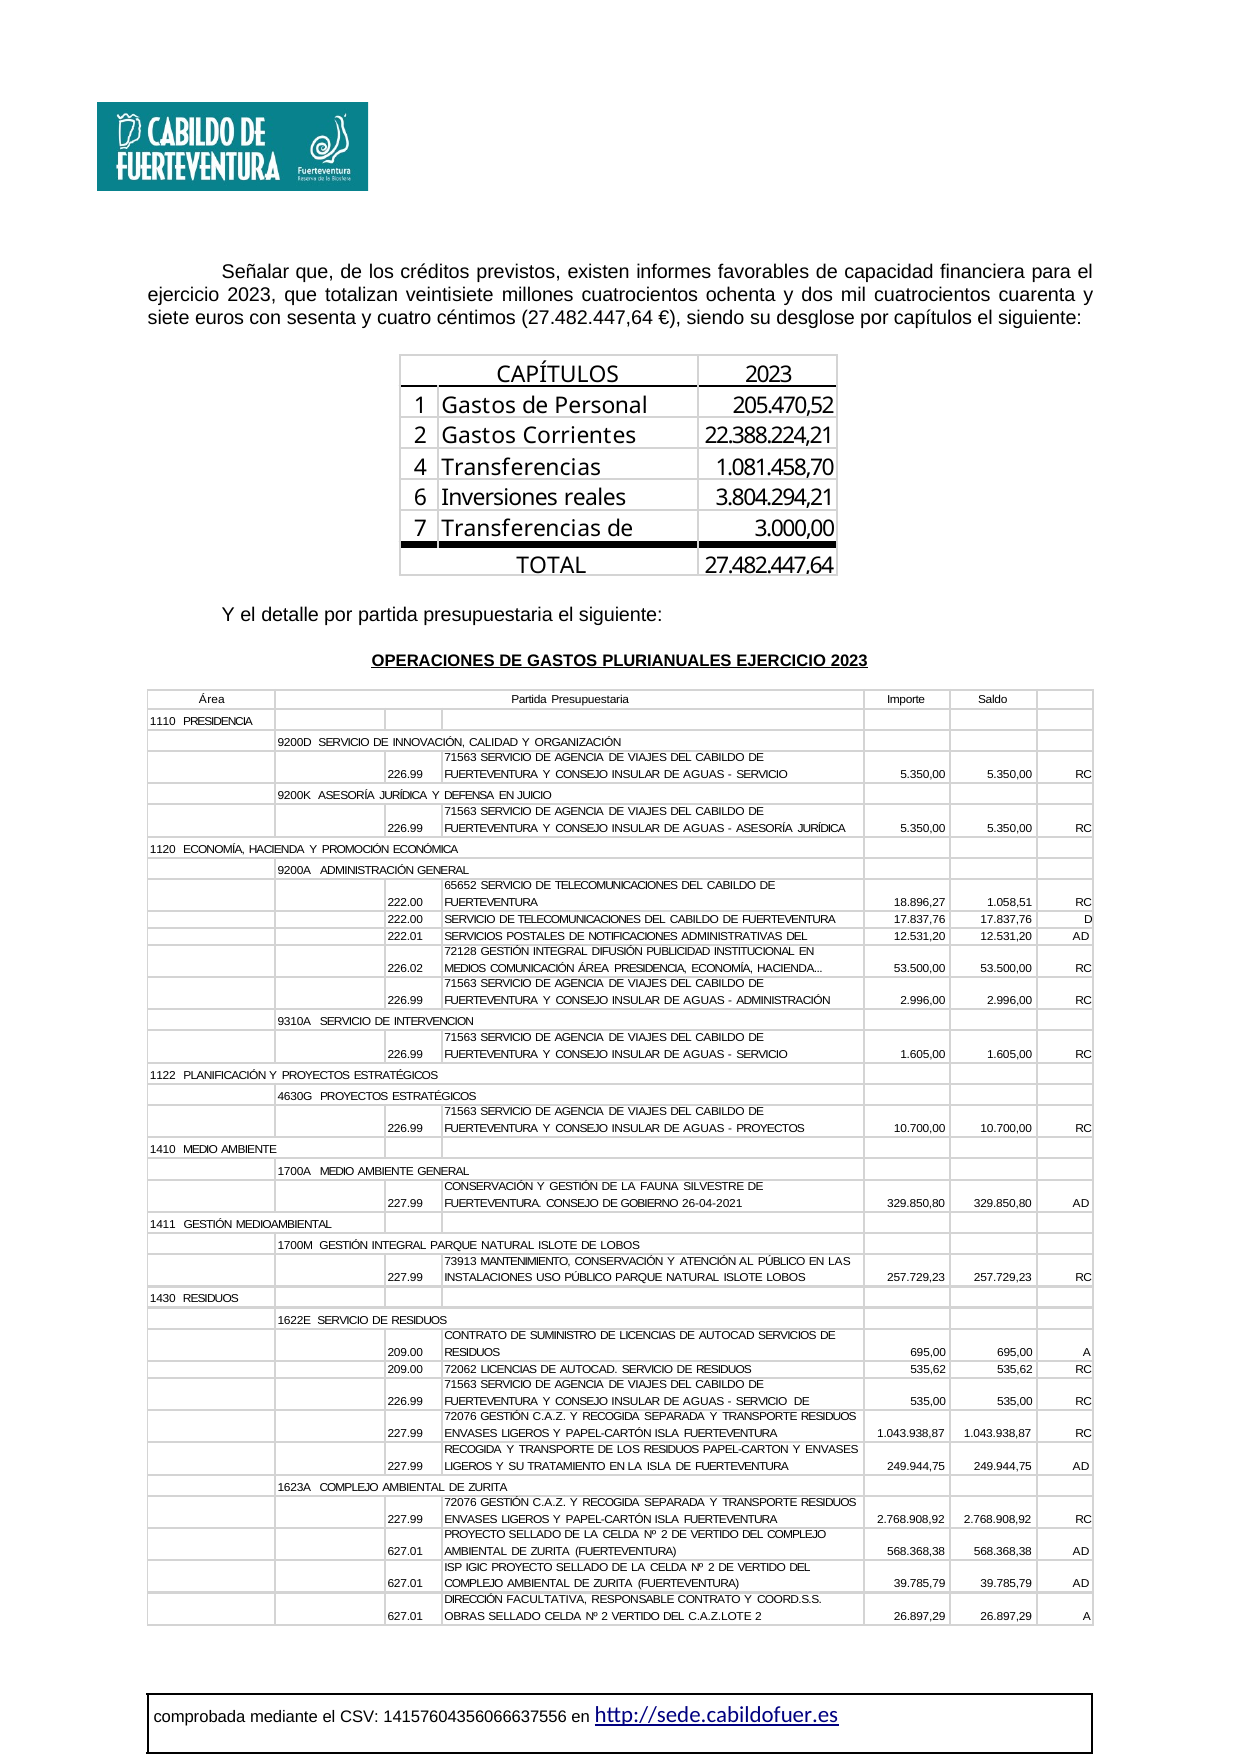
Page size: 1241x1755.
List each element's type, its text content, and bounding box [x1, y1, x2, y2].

text OPERACIONES DE GASTOS PLURIANUALES EJERCICIO 2023 [371, 651, 1107, 670]
table_cell [276, 805, 384, 836]
table_cell 1623A COMPLEJO AMBIENTAL DE ZURITA [276, 1476, 863, 1494]
table_cell 9200A ADMINISTRACIÓN GENERAL [276, 859, 863, 878]
table_cell 71563 SERVICIO DE AGENCIA DE VIAJES DEL CABILDO DE FUERTEVENTURA Y CONSEJO INSULAR DE AGUAS - PROYECTOS [443, 1106, 863, 1136]
table_cell [148, 859, 274, 878]
table_cell [951, 1159, 1036, 1178]
table_cell [276, 1411, 384, 1441]
table_cell [276, 929, 384, 943]
table_cell [951, 1288, 1036, 1306]
table_cell 227.99 [386, 1181, 441, 1211]
table_cell PROYECTO SELLADO DE LA CELDA Nº 2 DE VERTIDO DEL COMPLEJO AMBIENTAL DE ZURITA (FUERTEVENTURA) [443, 1529, 863, 1559]
table_cell 205.470,52 [699, 387, 836, 416]
table_cell AD [1038, 1443, 1092, 1473]
table_cell RC [1038, 1379, 1092, 1409]
table_cell [951, 1138, 1036, 1157]
table_cell 1700M GESTIÓN INTEGRAL PARQUE NATURAL ISLOTE DE LOBOS [276, 1234, 863, 1253]
table_cell 226.99 [386, 805, 441, 836]
table_cell 249.944,75 [951, 1443, 1036, 1473]
table_cell TOTAL [401, 548, 697, 574]
table_cell [148, 1561, 274, 1591]
table_cell AD [1038, 1181, 1092, 1211]
table_cell [865, 784, 949, 803]
table_cell 1411 GESTIÓN MEDIOAMBIENTAL [148, 1213, 384, 1232]
table_cell [276, 1255, 384, 1285]
table_cell ISP IGIC PROYECTO SELLADO DE LA CELDA Nº 2 DE VERTIDO DEL COMPLEJO AMBIENTAL DE ZURITA (FUERTEVENTURA) [443, 1561, 863, 1591]
table_cell [865, 731, 949, 750]
table_cell 329.850,80 [865, 1181, 949, 1211]
table_cell 22.388.224,21 [699, 418, 836, 447]
table_cell 26.897,29 [865, 1594, 949, 1624]
table_cell 2 [401, 418, 437, 447]
table_cell SERVICIO DE TELECOMUNICACIONES DEL CABILDO DE FUERTEVENTURA [443, 912, 863, 927]
table_cell [148, 1476, 274, 1494]
table_cell 1122 PLANIFICACIÓN Y PROYECTOS ESTRATÉGICOS [148, 1064, 863, 1083]
table_cell 7 [401, 511, 437, 541]
table_cell 226.99 [386, 752, 441, 782]
table_cell [276, 978, 384, 1008]
table_header 2023 [699, 356, 836, 385]
table_cell [1038, 710, 1092, 729]
table_cell [148, 1255, 274, 1285]
table_cell [148, 1497, 274, 1527]
table_cell [951, 1309, 1036, 1328]
table_cell [148, 1379, 274, 1409]
table_cell 627.01 [386, 1561, 441, 1591]
table_cell [276, 1379, 384, 1409]
table_cell 53.500,00 [865, 946, 949, 976]
table_cell [951, 1064, 1036, 1083]
table_cell RECOGIDA Y TRANSPORTE DE LOS RESIDUOS PAPEL-CARTON Y ENVASES LIGEROS Y SU TRATAMIENTO EN LA ISLA DE FUERTEVENTURA [443, 1443, 863, 1473]
table_cell [1038, 1064, 1092, 1083]
table_cell [1038, 1159, 1092, 1178]
table_cell AD [1038, 1529, 1092, 1559]
table_cell 535,00 [865, 1379, 949, 1409]
table_cell [276, 1031, 384, 1062]
table_cell RC [1038, 805, 1092, 836]
table_cell RC [1038, 752, 1092, 782]
table_cell [951, 1234, 1036, 1253]
table_cell SERVICIOS POSTALES DE NOTIFICACIONES ADMINISTRATIVAS DEL [443, 929, 863, 943]
table_cell 18.896,27 [865, 880, 949, 910]
table_cell D [1038, 912, 1092, 927]
table_header Saldo [951, 691, 1036, 708]
table_cell [951, 1213, 1036, 1232]
table_cell 71563 SERVICIO DE AGENCIA DE VIAJES DEL CABILDO DE FUERTEVENTURA Y CONSEJO INSULAR DE AGUAS - ASESORÍA JURÍDICA [443, 805, 863, 836]
table_cell [865, 1085, 949, 1104]
table_cell 72128 GESTIÓN INTEGRAL DIFUSIÓN PUBLICIDAD INSTITUCIONAL EN MEDIOS COMUNICACIÓN ÁREA PRESIDENCIA, ECONOMÍA, HACIENDA... [443, 946, 863, 976]
table_cell 71563 SERVICIO DE AGENCIA DE VIAJES DEL CABILDO DE FUERTEVENTURA Y CONSEJO INSULAR DE AGUAS - ADMINISTRACIÓN [443, 978, 863, 1008]
table_cell [148, 805, 274, 836]
table_cell 226.99 [386, 978, 441, 1008]
table_cell [276, 1288, 384, 1306]
table_cell [276, 912, 384, 927]
table_cell 9200D SERVICIO DE INNOVACIÓN, CALIDAD Y ORGANIZACIÓN [276, 731, 863, 750]
table_cell [865, 1234, 949, 1253]
table_cell 627.01 [386, 1594, 441, 1624]
table_cell [1038, 1213, 1092, 1232]
table_cell [865, 710, 949, 729]
table_cell 1.058,51 [951, 880, 1036, 910]
table_cell [951, 1010, 1036, 1029]
table_cell [951, 1085, 1036, 1104]
table_cell [443, 1213, 863, 1232]
table_cell 27.482.447,64 [699, 548, 836, 574]
table_cell [443, 710, 863, 729]
table_cell [148, 1031, 274, 1062]
table_cell [1038, 731, 1092, 750]
table_cell 2.768.908,92 [951, 1497, 1036, 1527]
table_cell 12.531,20 [865, 929, 949, 943]
table_cell [865, 838, 949, 857]
table_cell [148, 784, 274, 803]
table_cell RC [1038, 978, 1092, 1008]
table_cell 4630G PROYECTOS ESTRATÉGICOS [276, 1085, 863, 1104]
table_cell [276, 880, 384, 910]
table_cell 209.00 [386, 1330, 441, 1360]
table_cell [276, 1594, 384, 1624]
table_cell 72076 GESTIÓN C.A.Z. Y RECOGIDA SEPARADA Y TRANSPORTE RESIDUOS ENVASES LIGEROS Y PAPEL-CARTÓN ISLA FUERTEVENTURA [443, 1497, 863, 1527]
table_cell 1110 PRESIDENCIA [148, 710, 274, 729]
text Y el detalle por partida presupuestaria el siguiente: [221, 602, 1107, 625]
table_cell [148, 880, 274, 910]
table_cell [276, 1497, 384, 1527]
table_cell 226.99 [386, 1031, 441, 1062]
table_cell Gastos Corrientes [439, 418, 697, 447]
table_header CAPÍTULOS [401, 356, 697, 385]
table_cell 257.729,23 [865, 1255, 949, 1285]
table_cell [1038, 1085, 1092, 1104]
table_cell 226.99 [386, 1106, 441, 1136]
table_cell [148, 978, 274, 1008]
table_cell A [1038, 1330, 1092, 1360]
table_cell [951, 1476, 1036, 1494]
table_cell [865, 1138, 949, 1157]
table_cell 227.99 [386, 1497, 441, 1527]
table_cell 3.804.294,21 [699, 480, 836, 509]
table_cell Transferencias de Capital [439, 511, 697, 541]
table_cell RC [1038, 1411, 1092, 1441]
table_cell [951, 859, 1036, 878]
table_header Partida Presupuestaria [276, 691, 863, 708]
table_cell 222.00 [386, 912, 441, 927]
table_cell 10.700,00 [865, 1106, 949, 1136]
table_cell [1038, 1476, 1092, 1494]
table_cell [276, 946, 384, 976]
table_cell 568.368,38 [951, 1529, 1036, 1559]
table_cell [276, 1181, 384, 1211]
table_header [1038, 691, 1092, 708]
table_cell 222.00 [386, 880, 441, 910]
table_cell 39.785,79 [865, 1561, 949, 1591]
table_header Área [148, 691, 274, 708]
table_cell 695,00 [865, 1330, 949, 1360]
table_cell 2.768.908,92 [865, 1497, 949, 1527]
table_cell [386, 710, 441, 729]
table_cell 329.850,80 [951, 1181, 1036, 1211]
table_cell [865, 1159, 949, 1178]
table_cell 1410 MEDIO AMBIENTE [148, 1138, 384, 1157]
table_cell 73913 MANTENIMIENTO, CONSERVACIÓN Y ATENCIÓN AL PÚBLICO EN LAS INSTALACIONES USO PÚBLICO PARQUE NATURAL ISLOTE LOBOS [443, 1255, 863, 1285]
table_cell Gastos de Personal [439, 387, 697, 416]
table_cell 1.605,00 [865, 1031, 949, 1062]
table_cell [865, 1309, 949, 1328]
table_cell 257.729,23 [951, 1255, 1036, 1285]
table_cell [148, 1330, 274, 1360]
table_cell [1038, 1234, 1092, 1253]
table_cell 227.99 [386, 1255, 441, 1285]
table_cell 72076 GESTIÓN C.A.Z. Y RECOGIDA SEPARADA Y TRANSPORTE RESIDUOS ENVASES LIGEROS Y PAPEL-CARTÓN ISLA FUERTEVENTURA [443, 1411, 863, 1441]
table_cell 10.700,00 [951, 1106, 1036, 1136]
table_cell [276, 1106, 384, 1136]
table_cell RC [1038, 1497, 1092, 1527]
table_cell [148, 1010, 274, 1029]
table_cell Transferencias Corrientes [439, 449, 697, 478]
table_cell 1700A MEDIO AMBIENTE GENERAL [276, 1159, 863, 1178]
table_cell 535,00 [951, 1379, 1036, 1409]
table_cell [951, 710, 1036, 729]
table_cell [148, 1594, 274, 1624]
table_cell [148, 1085, 274, 1104]
table_cell [865, 1064, 949, 1083]
table_cell 72062 LICENCIAS DE AUTOCAD. SERVICIO DE RESIDUOS [443, 1362, 863, 1377]
table_cell [1038, 1309, 1092, 1328]
table_cell [148, 1529, 274, 1559]
table_cell [1038, 784, 1092, 803]
table_cell RC [1038, 1031, 1092, 1062]
table_cell [276, 1362, 384, 1377]
table_cell [276, 1561, 384, 1591]
table_cell [1038, 1010, 1092, 1029]
table_cell 227.99 [386, 1443, 441, 1473]
table_cell [148, 1181, 274, 1211]
table_cell 17.837,76 [951, 912, 1036, 927]
table_cell AD [1038, 1561, 1092, 1591]
table_cell [865, 1288, 949, 1306]
table_cell 535,62 [951, 1362, 1036, 1377]
table_cell 3.000,00 [699, 511, 836, 541]
table_cell [148, 912, 274, 927]
table_cell 1.605,00 [951, 1031, 1036, 1062]
table_cell [443, 1288, 863, 1306]
table_cell 5.350,00 [951, 752, 1036, 782]
table_cell [148, 1106, 274, 1136]
table_cell [1038, 838, 1092, 857]
table_cell [386, 1288, 441, 1306]
table_cell [148, 1443, 274, 1473]
table_cell 6 [401, 480, 437, 509]
table_cell 1.043.938,87 [951, 1411, 1036, 1441]
table_cell 568.368,38 [865, 1529, 949, 1559]
table_cell 222.01 [386, 929, 441, 943]
table_cell 1430 RESIDUOS [148, 1288, 274, 1306]
text Señalar que, de los créditos previstos, existen informes favorables de capacidad financiera para el ejercicio 2023, que totalizan veintisiete millones cuatrocientos ochenta y dos mil cuatrocientos cuarenta y siete euros con sesenta y cuatro céntimos (27.482.447,64 €), siendo su desglose por capítulos el siguiente: [147, 260, 1093, 329]
table_cell 4 [401, 449, 437, 478]
table_cell 2.996,00 [951, 978, 1036, 1008]
table_cell [276, 1443, 384, 1473]
table_cell [148, 929, 274, 943]
table_cell [148, 731, 274, 750]
table_cell 71563 SERVICIO DE AGENCIA DE VIAJES DEL CABILDO DE FUERTEVENTURA Y CONSEJO INSULAR DE AGUAS - SERVICIO DE [443, 1379, 863, 1409]
table_cell RC [1038, 880, 1092, 910]
table_cell 1.043.938,87 [865, 1411, 949, 1441]
table_cell DIRECCIÓN FACULTATIVA, RESPONSABLE CONTRATO Y COORD.S.S. OBRAS SELLADO CELDA Nº 2 VERTIDO DEL C.A.Z.LOTE 2 [443, 1594, 863, 1624]
table_cell Inversiones reales [439, 480, 697, 509]
table_cell 1 [401, 387, 437, 416]
table_cell 71563 SERVICIO DE AGENCIA DE VIAJES DEL CABILDO DE FUERTEVENTURA Y CONSEJO INSULAR DE AGUAS - SERVICIO [443, 1031, 863, 1062]
table_cell 5.350,00 [951, 805, 1036, 836]
table_cell [1038, 1138, 1092, 1157]
table_cell 535,62 [865, 1362, 949, 1377]
table_cell 627.01 [386, 1529, 441, 1559]
table_cell RC [1038, 1255, 1092, 1285]
table_cell [865, 1476, 949, 1494]
table_cell [386, 1138, 441, 1157]
table_cell AD [1038, 929, 1092, 943]
table_cell [148, 1362, 274, 1377]
table_cell [276, 1330, 384, 1360]
table_cell 65652 SERVICIO DE TELECOMUNICACIONES DEL CABILDO DE FUERTEVENTURA [443, 880, 863, 910]
table_cell [951, 731, 1036, 750]
table_cell 695,00 [951, 1330, 1036, 1360]
table_cell 1.081.458,70 [699, 449, 836, 478]
table_cell 71563 SERVICIO DE AGENCIA DE VIAJES DEL CABILDO DE FUERTEVENTURA Y CONSEJO INSULAR DE AGUAS - SERVICIO [443, 752, 863, 782]
table_cell [865, 859, 949, 878]
table_cell [148, 946, 274, 976]
table_cell [1038, 859, 1092, 878]
table_cell [276, 1529, 384, 1559]
table_cell [1038, 1288, 1092, 1306]
table_cell 12.531,20 [951, 929, 1036, 943]
table_cell 226.99 [386, 1379, 441, 1409]
table_cell 5.350,00 [865, 752, 949, 782]
table_cell 53.500,00 [951, 946, 1036, 976]
table_cell RC [1038, 1362, 1092, 1377]
table_cell 9310A SERVICIO DE INTERVENCION [276, 1010, 863, 1029]
table_cell 5.350,00 [865, 805, 949, 836]
table_cell [386, 1213, 441, 1232]
table_cell 227.99 [386, 1411, 441, 1441]
table_cell [865, 1010, 949, 1029]
table_cell [148, 1309, 274, 1328]
table_cell 26.897,29 [951, 1594, 1036, 1624]
table_cell 1120 ECONOMÍA, HACIENDA Y PROMOCIÓN ECONÓMICA [148, 838, 863, 857]
table_cell [148, 1234, 274, 1253]
table_cell 39.785,79 [951, 1561, 1036, 1591]
table_cell [148, 752, 274, 782]
table_cell [865, 1213, 949, 1232]
table_cell [951, 784, 1036, 803]
table_cell [276, 752, 384, 782]
table_cell CONTRATO DE SUMINISTRO DE LICENCIAS DE AUTOCAD SERVICIOS DE RESIDUOS [443, 1330, 863, 1360]
table_cell [276, 710, 384, 729]
table_header Importe [865, 691, 949, 708]
table_cell [443, 1138, 863, 1157]
table_cell [951, 838, 1036, 857]
table_cell 9200K ASESORÍA JURÍDICA Y DEFENSA EN JUICIO [276, 784, 863, 803]
table_cell A [1038, 1594, 1092, 1624]
table_cell 226.02 [386, 946, 441, 976]
table_cell 209.00 [386, 1362, 441, 1377]
table_cell CONSERVACIÓN Y GESTIÓN DE LA FAUNA SILVESTRE DE FUERTEVENTURA. CONSEJO DE GOBIERNO 26-04-2021 [443, 1181, 863, 1211]
table_cell 249.944,75 [865, 1443, 949, 1473]
table_cell RC [1038, 1106, 1092, 1136]
table_cell 2.996,00 [865, 978, 949, 1008]
table_cell 1622E SERVICIO DE RESIDUOS [276, 1309, 863, 1328]
table_cell [148, 1411, 274, 1441]
table_cell [148, 1159, 274, 1178]
table_cell 17.837,76 [865, 912, 949, 927]
table_cell RC [1038, 946, 1092, 976]
